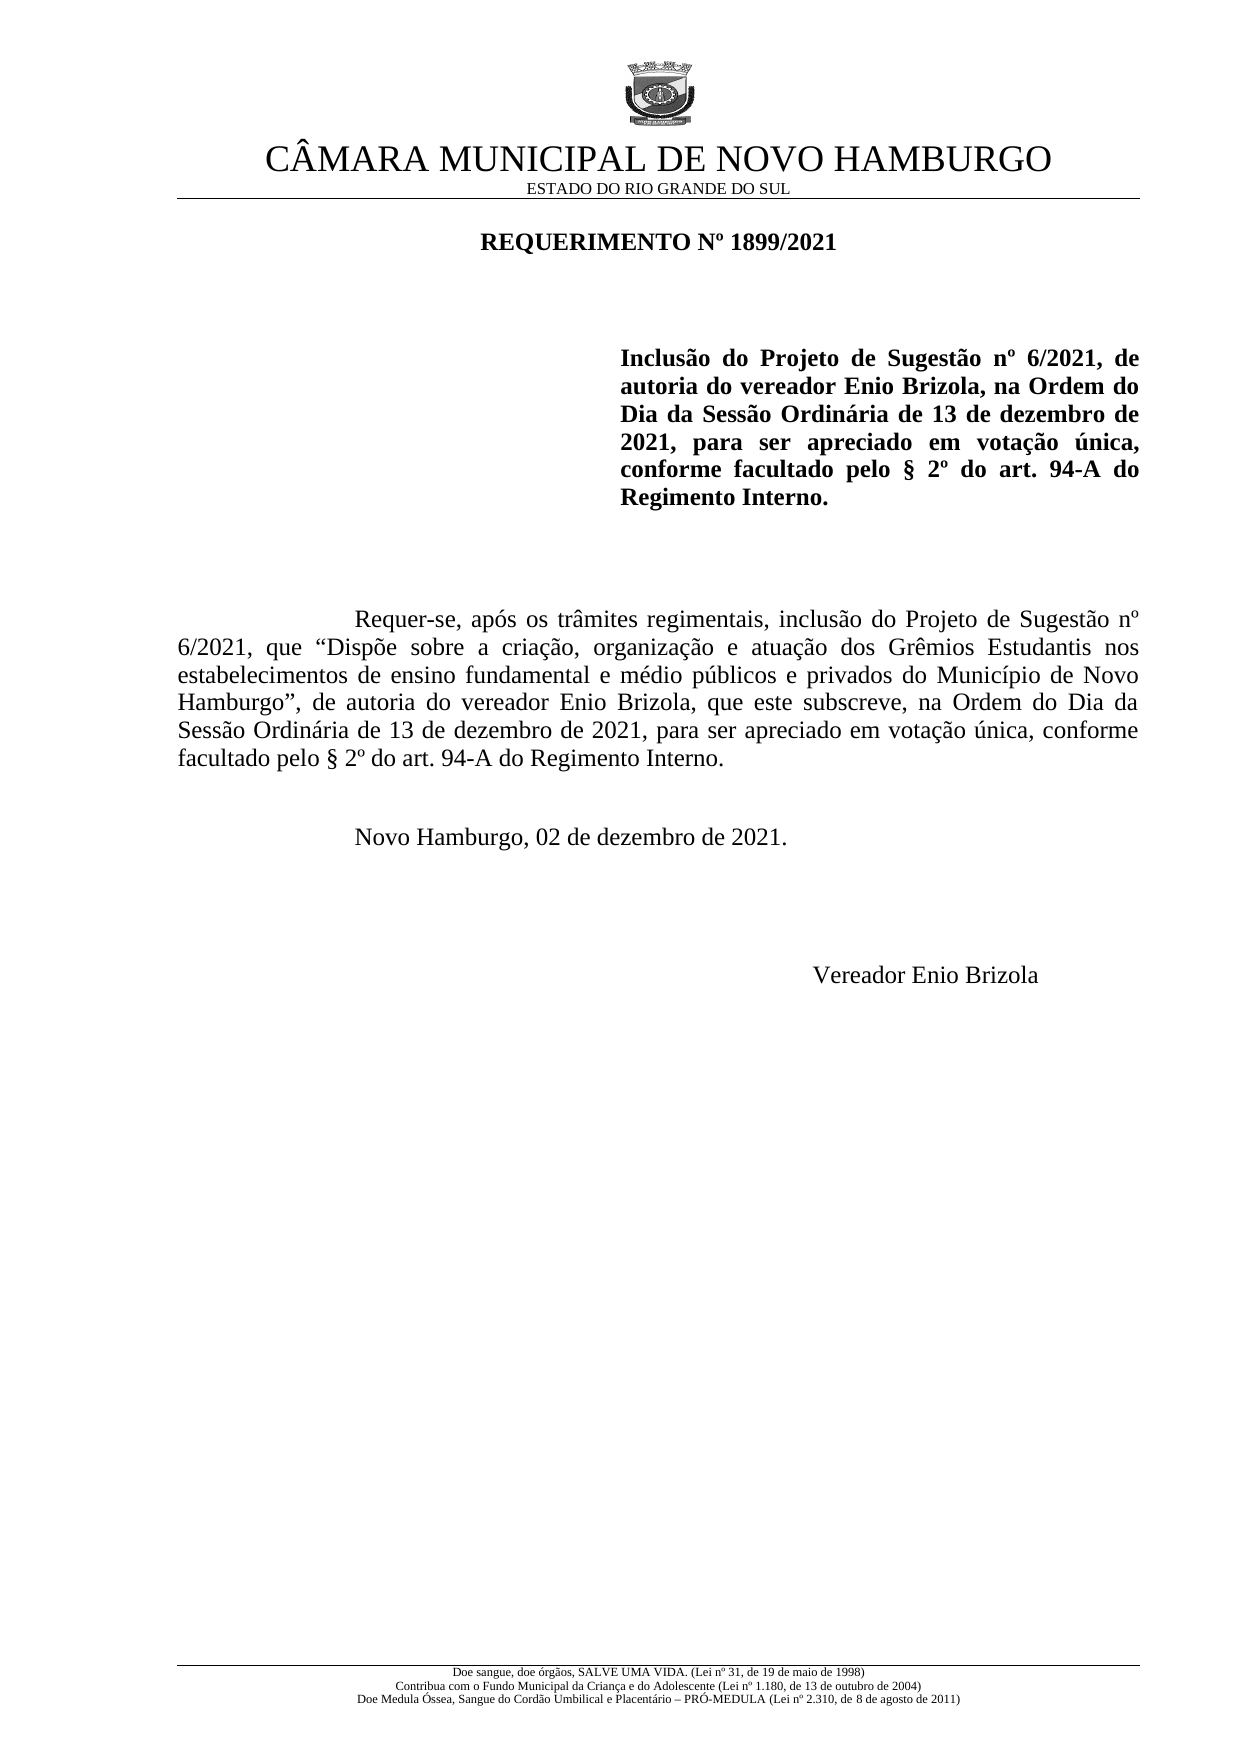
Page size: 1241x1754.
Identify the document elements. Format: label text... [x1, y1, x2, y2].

text Vereador Enio Brizola [295, 961, 1140, 988]
text Novo Hamburgo, 02 de dezembro de 2021. [177, 823, 1140, 851]
text REQUERIMENTO Nº 1899/2021 [177, 228, 1140, 256]
text Inclusão do Projeto de Sugestão nº 6/2021, de autoria do vereador Enio Brizola, na Ordem do Dia da Sessão Ordinária de 13 de dezembro de 2021, para ser apreciado em votação única, conforme facultado pelo § 2º do art. 94-A do Regimento Interno. [620, 344, 1140, 511]
text Requer-se, após os trâmites regimentais, inclusão do Projeto de Sugestão nº 6/2021, que “Dispõe sobre a criação, organização e atuação dos Grêmios Estudantis nos estabelecimentos de ensino fundamental e médio públicos e privados do Município de Novo Hamburgo”, de autoria do vereador Enio Brizola, que este subscreve, na Ordem do Dia da Sessão Ordinária de 13 de dezembro de 2021, para ser apreciado em votação única, conforme facultado pelo § 2º do art. 94-A do Regimento Interno. [177, 605, 1140, 772]
